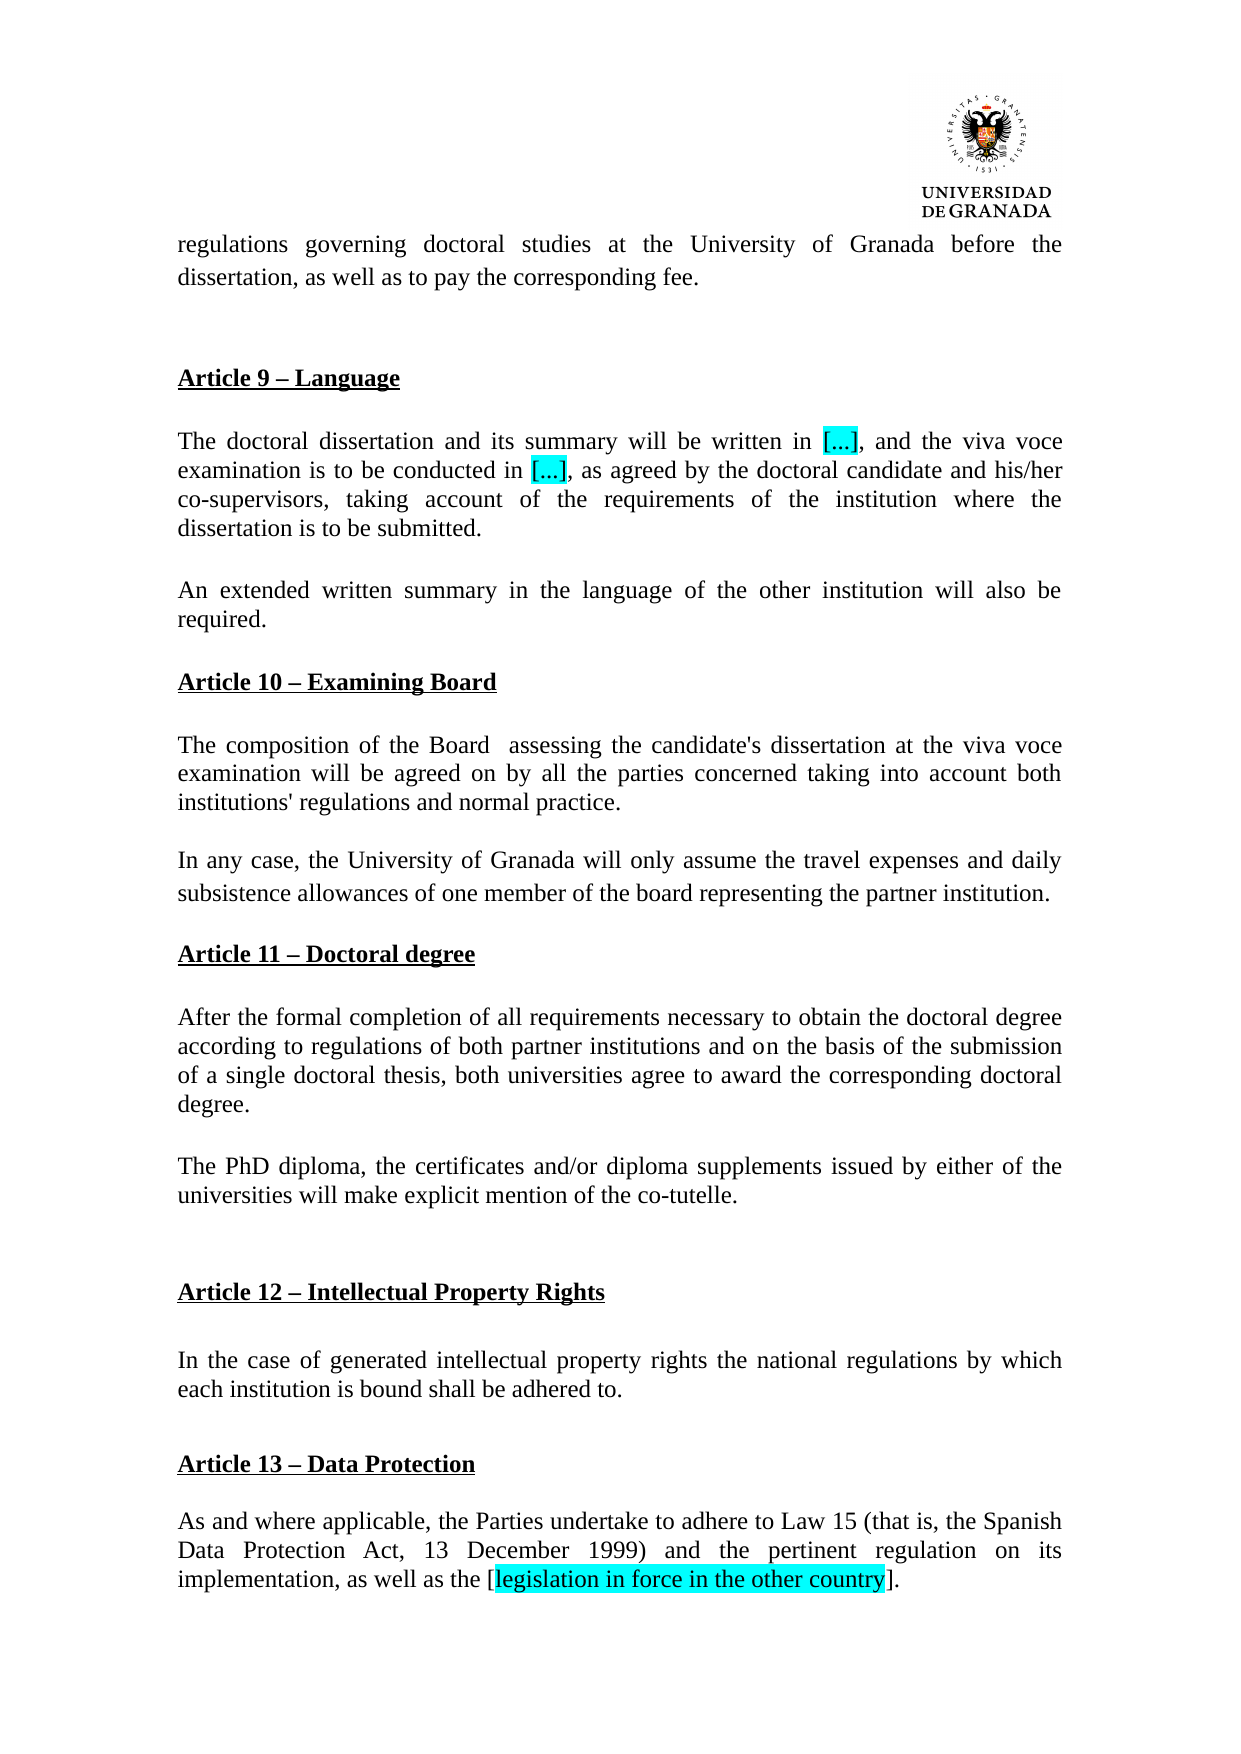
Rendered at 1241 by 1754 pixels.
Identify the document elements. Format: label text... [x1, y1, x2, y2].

text In the case of generated intellectual property rights the national regulations by which each institution is bound shall be adhered to. [177, 1345, 1063, 1402]
text After the formal completion of all requirements necessary to obtain the doctoral degree according to regulations of both partner institutions and on the basis of the submission of a single doctoral thesis, both universities agree to award the corresponding doctoral degree. [177, 1002, 1063, 1117]
text An extended written summary in the language of the other institution will also be required. [177, 575, 1063, 633]
text regulations governing doctoral studies at the University of Granada before the dissertation, as well as to pay the corresponding fee. [177, 229, 1063, 291]
text The composition of the Board assessing the candidate's dissertation at the viva voce examination will be agreed on by all the parties concerned taking into account both institutions' regulations and normal practice. [177, 730, 1063, 816]
text Article 12 – Intellectual Property Rights [177, 1277, 1063, 1306]
text Article 10 – Examining Board [177, 667, 1063, 696]
text Article 11 – Doctoral degree [177, 939, 1063, 968]
text Article 13 – Data Protection [177, 1449, 1063, 1478]
text The doctoral dissertation and its summary will be written in [...], and the viva voce examination is to be conducted in [...], as agreed by the doctoral candidate and his/her co-supervisors, taking account of the requirements of the institution where the dissertation is to be submitted. [177, 426, 1063, 541]
text Article 9 – Language [177, 363, 1063, 392]
text The PhD diploma, the certificates and/or diploma supplements issued by either of the universities will make explicit mention of the co-tutelle. [177, 1151, 1063, 1209]
text In any case, the University of Granada will only assume the travel expenses and daily subsistence allowances of one member of the board representing the partner institution. [177, 845, 1063, 907]
text As and where applicable, the Parties undertake to adhere to Law 15 (that is, the Spanish Data Protection Act, 13 December 1999) and the pertinent regulation on its implementation, as well as the [legislation in force in the other country]. [177, 1506, 1063, 1593]
